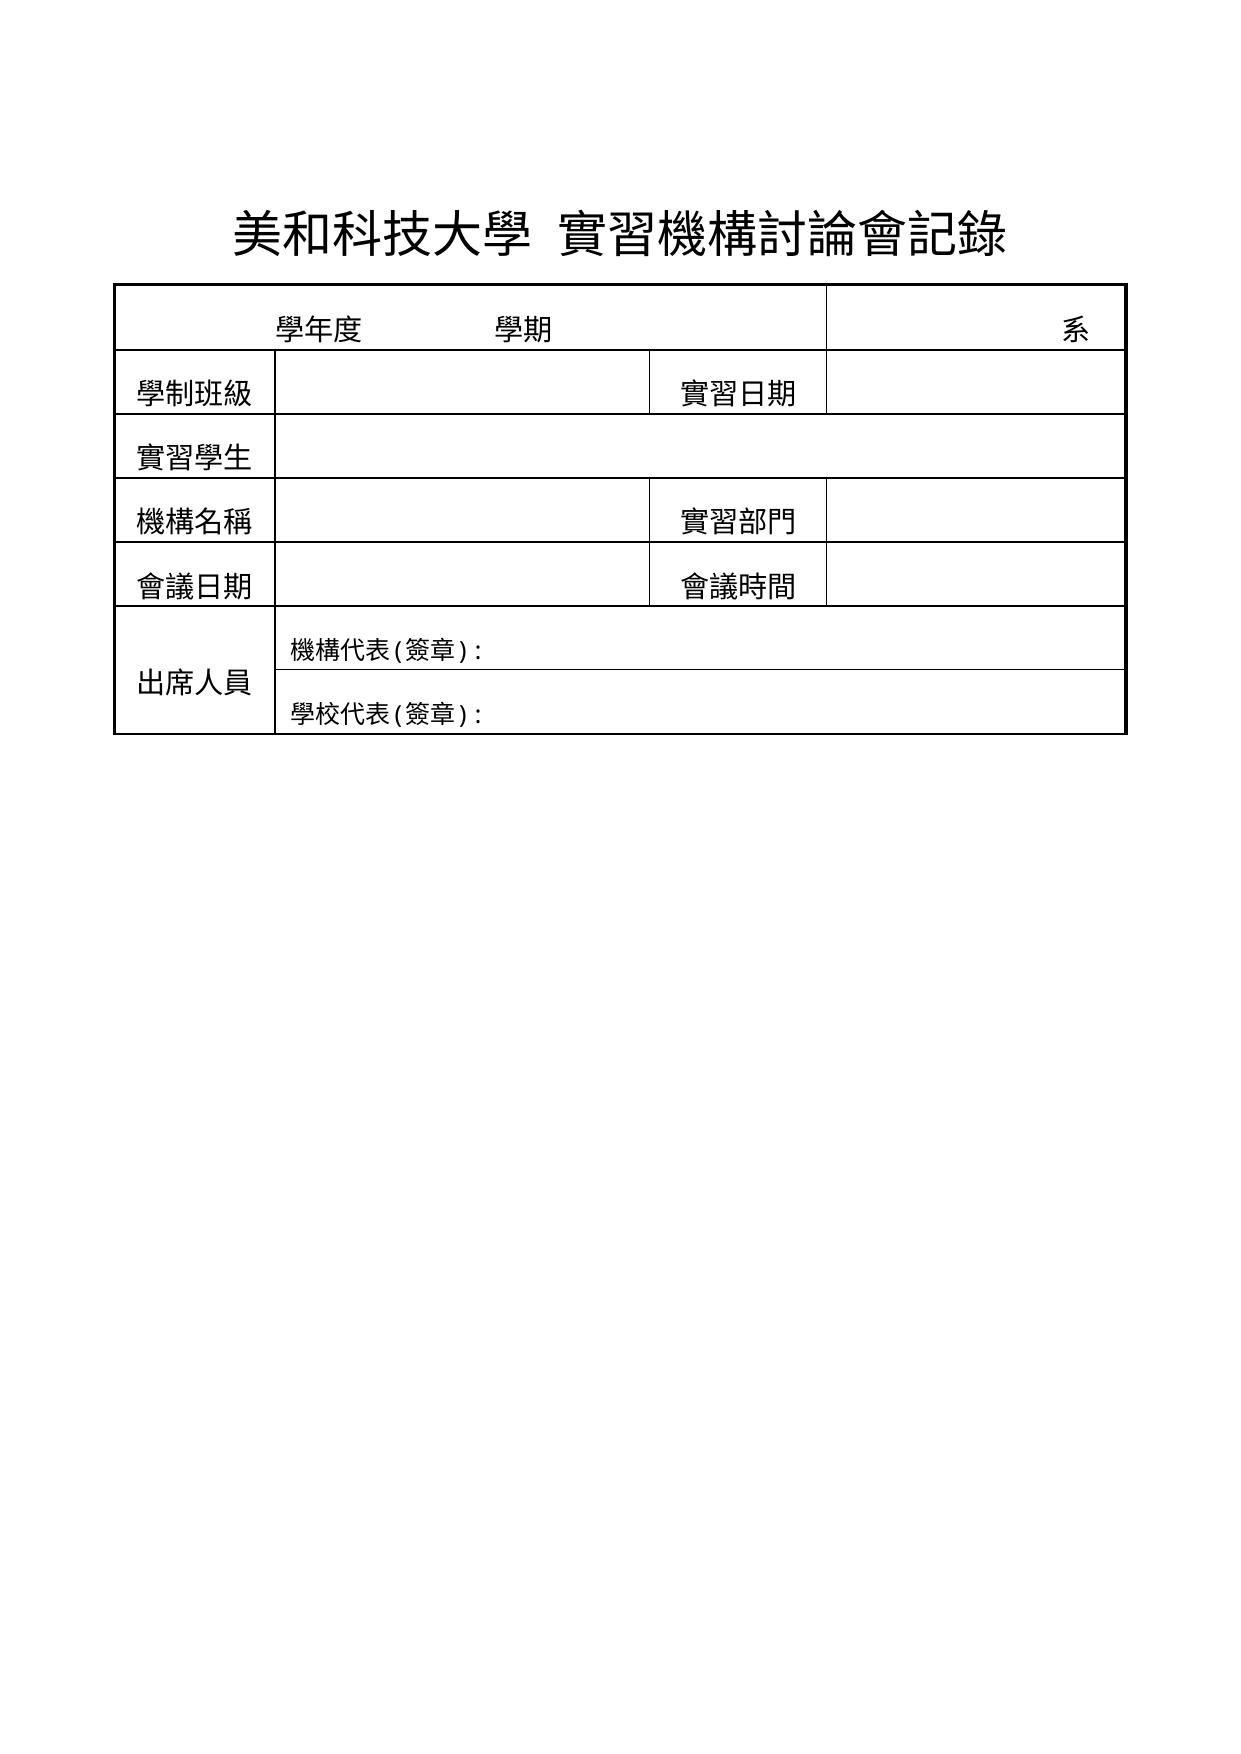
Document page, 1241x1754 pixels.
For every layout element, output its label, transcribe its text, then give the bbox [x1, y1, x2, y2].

table_cell [276, 415, 1124, 477]
table_cell 實習部門 [650, 479, 826, 541]
table_cell 機構代表(簽章): [276, 607, 1124, 669]
table_cell 實習日期 [650, 351, 826, 413]
table_cell 實習學生 [116, 415, 274, 477]
table_header 系 [827, 286, 1124, 349]
table_cell 機構名稱 [116, 479, 274, 541]
table_header 學年度 學期 [116, 286, 826, 349]
text 美和科技大學 實習機構討論會記錄 [187, 158, 1053, 283]
table_cell [827, 351, 1124, 413]
table_cell 會議時間 [650, 543, 826, 605]
table_cell [276, 479, 649, 541]
table_cell [276, 543, 649, 605]
table_cell [827, 543, 1124, 605]
table_cell 出席人員 [116, 607, 274, 733]
table_cell [827, 479, 1124, 541]
table_cell 學校代表(簽章): [276, 670, 1124, 733]
table_cell [276, 351, 649, 413]
table_cell 學制班級 [116, 351, 274, 413]
table_cell 會議日期 [116, 543, 274, 605]
